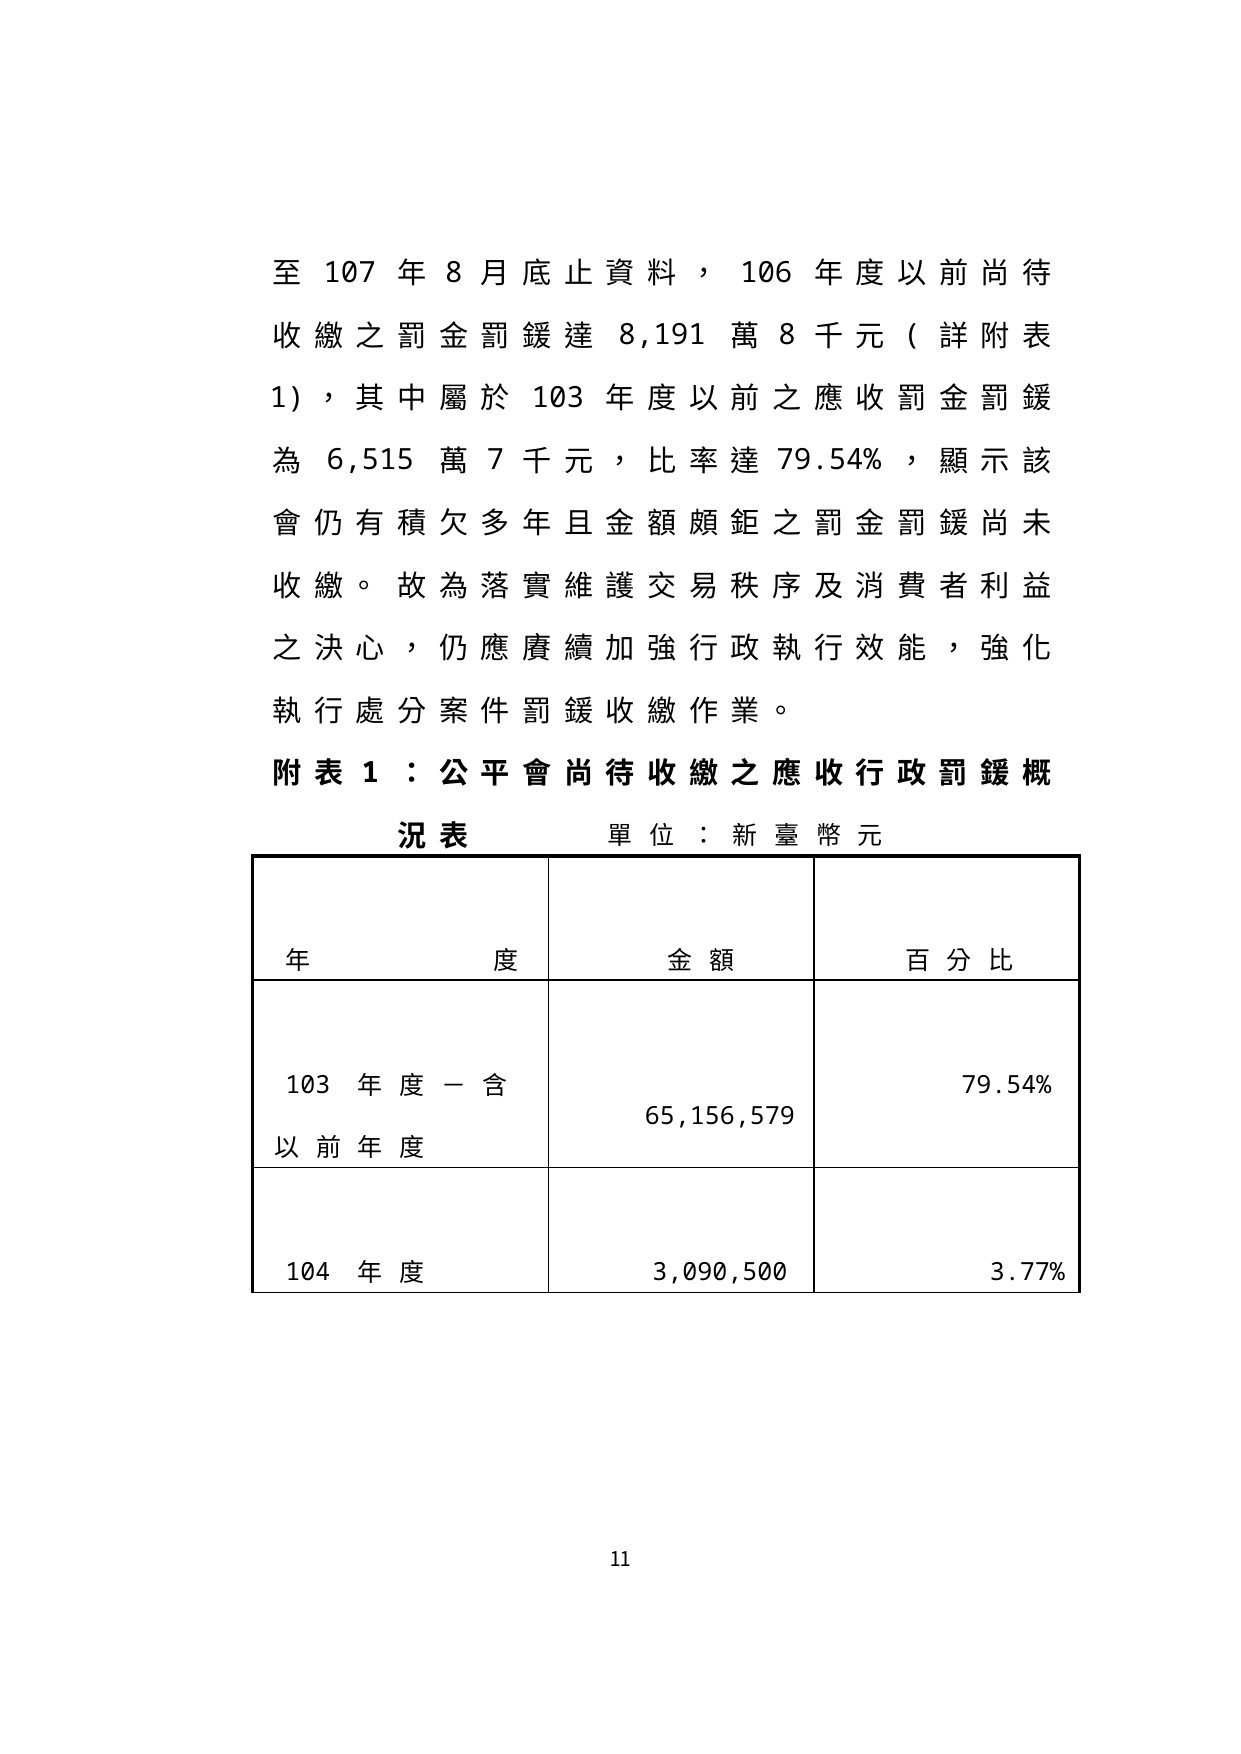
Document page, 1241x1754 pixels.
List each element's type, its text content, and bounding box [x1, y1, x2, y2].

text 至107年8月底止資料，106年度以前尚待收繳之罰金罰鍰達8,191萬8千元(詳附表1)，其中屬於103年度以前之應收罰金罰鍰為6,515萬7千元，比率達79.54%，顯示該會仍有積欠多年且金額頗鉅之罰金罰鍰尚未收繳。故為落實維護交易秩序及消費者利益之決心，仍應賡續加強行政執行效能，強化執行處分案件罰鍰收繳作業。 [242, 229, 1058, 729]
table_cell 79.54% [815, 981, 1078, 1167]
table_cell 104年度 [254, 1168, 548, 1292]
table_cell 3,090,500 [549, 1168, 813, 1292]
table_header 年 度 [254, 858, 548, 979]
table_cell 3.77% [815, 1168, 1078, 1292]
table_header 金額 [549, 858, 813, 979]
table_cell 103年度－含以前年度 [254, 981, 548, 1167]
table_header 百分比 [815, 858, 1078, 979]
table_cell 65,156,579 [549, 981, 813, 1167]
text 附表1：公平會尚待收繳之應收行政罰鍰概況表 單位：新臺幣元 [242, 729, 1058, 854]
